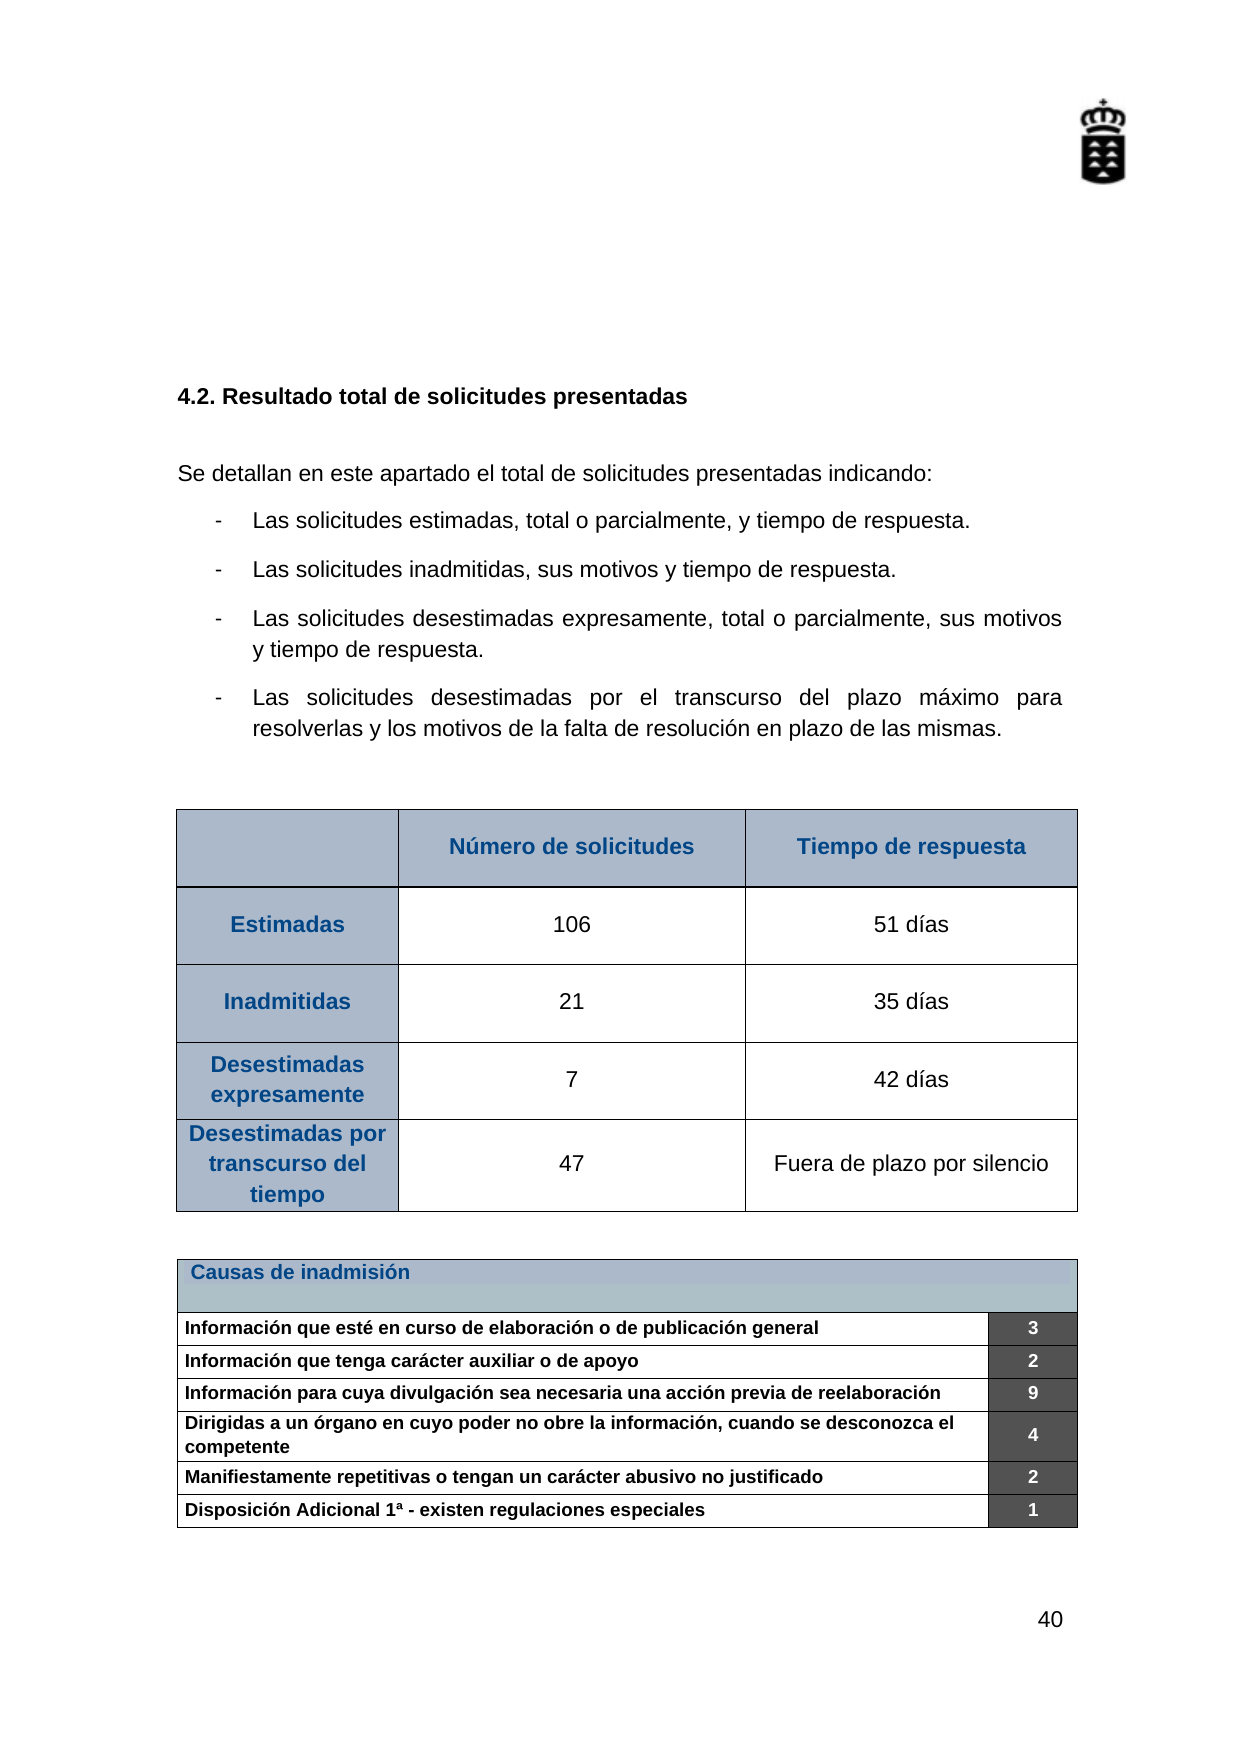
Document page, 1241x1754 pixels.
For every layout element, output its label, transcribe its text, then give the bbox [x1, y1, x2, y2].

table_cell 1 [989, 1495, 1077, 1527]
list Las solicitudes desestimadas expresamente, total o parcialmente, sus motivos y tiempo de respuesta. [215, 604, 1063, 663]
table_header Número de solicitudes [399, 810, 745, 886]
table_cell 4 [989, 1412, 1077, 1461]
table_cell 2 [989, 1462, 1077, 1494]
table_cell Información para cuya divulgación sea necesaria una acción previa de reelaboración [178, 1379, 988, 1411]
list Las solicitudes estimadas, total o parcialmente, y tiempo de respuesta. [215, 507, 1063, 535]
table_header Causas de inadmisión [178, 1260, 1077, 1312]
table_header Tiempo de respuesta [746, 810, 1077, 886]
table_cell Disposición Adicional 1ª - existen regulaciones especiales [178, 1495, 988, 1527]
table_cell Manifiestamente repetitivas o tengan un carácter abusivo no justificado [178, 1462, 988, 1494]
list Las solicitudes desestimadas por el transcurso del plazo máximo para resolverlas y los motivos de la falta de resolución en plazo de las mismas. [215, 683, 1063, 741]
text Se detallan en este apartado el total de solicitudes presentadas indicando: [177, 460, 1063, 486]
table_cell 42 días [746, 1043, 1077, 1119]
table_cell 51 días [746, 888, 1077, 964]
table_header [177, 810, 398, 886]
table_cell 3 [989, 1313, 1077, 1345]
table_cell Desestimadas expresamente [177, 1043, 398, 1119]
table_cell Fuera de plazo por silencio [746, 1120, 1077, 1211]
table_cell 2 [989, 1346, 1077, 1378]
table_cell Desestimadas por transcurso del tiempo [177, 1120, 398, 1211]
table_cell Información que esté en curso de elaboración o de publicación general [178, 1313, 988, 1345]
table_cell Estimadas [177, 888, 398, 964]
table_cell 35 días [746, 965, 1077, 1042]
table_cell Inadmitidas [177, 965, 398, 1042]
table_cell 9 [989, 1379, 1077, 1411]
table_cell 47 [399, 1120, 745, 1211]
subtitle 4.2. Resultado total de solicitudes presentadas [177, 383, 1063, 409]
table_cell 106 [399, 888, 745, 964]
table_cell Dirigidas a un órgano en cuyo poder no obre la información, cuando se desconozca el competente [178, 1412, 988, 1461]
table_cell Información que tenga carácter auxiliar o de apoyo [178, 1346, 988, 1378]
list Las solicitudes inadmitidas, sus motivos y tiempo de respuesta. [215, 556, 1063, 583]
table_cell 21 [399, 965, 745, 1042]
table_cell 7 [399, 1043, 745, 1119]
